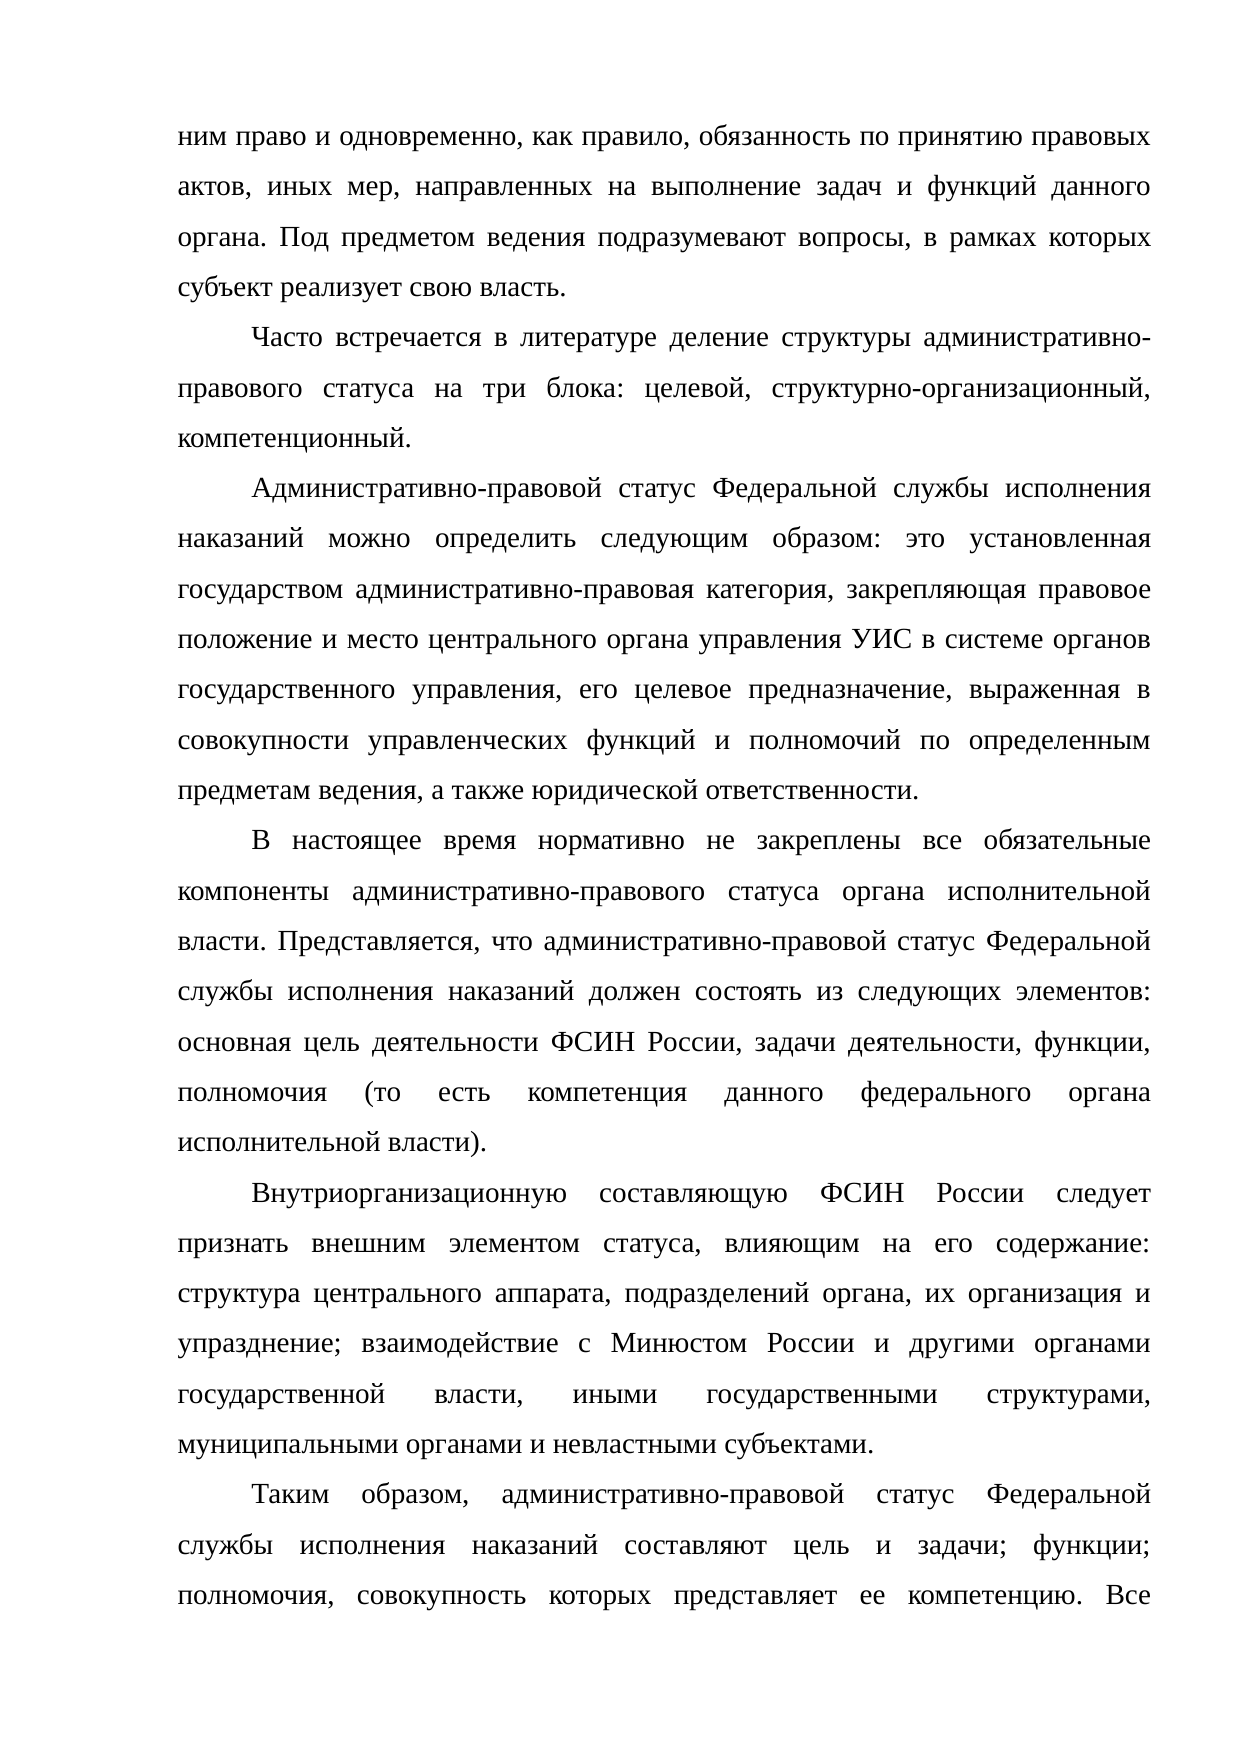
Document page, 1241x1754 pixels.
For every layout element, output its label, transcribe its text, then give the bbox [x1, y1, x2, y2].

text Внутриорганизационную составляющую ФСИН России следует признать внешним элементом статуса, влияющим на его содержание: структура центрального аппарата, подразделений органа, их организация и упразднение; взаимодействие с Минюстом России и другими органами государственной власти, иными государственными структурами, муниципальными органами и невластными субъектами. [177, 1175, 1152, 1460]
text В настоящее время нормативно не закреплены все обязательные компоненты административно-правового статуса органа исполнительной власти. Представляется, что административно-правовой статус Федеральной службы исполнения наказаний должен состоять из следующих элементов: основная цель деятельности ФСИН России, задачи деятельности, функции, полномочия (то есть компетенция данного федерального органа исполнительной власти). [177, 822, 1152, 1158]
text Таким образом, административно-правовой статус Федеральной службы исполнения наказаний составляют цель и задачи; функции; полномочия, совокупность которых представляет ее компетенцию. Все [177, 1477, 1152, 1611]
text ним право и одновременно, как правило, обязанность по принятию правовых актов, иных мер, направленных на выполнение задач и функций данного органа. Под предметом ведения подразумевают вопросы, в рамках которых субъект реализует свою власть. [177, 118, 1152, 303]
text Часто встречается в литературе деление структуры административно-правового статуса на три блока: целевой, структурно-организационный, компетенционный. [177, 319, 1152, 453]
text Административно-правовой статус Федеральной службы исполнения наказаний можно определить следующим образом: это установленная государством административно-правовая категория, закрепляющая правовое положение и место центрального органа управления УИС в системе органов государственного управления, его целевое предназначение, выраженная в совокупности управленческих функций и полномочий по определенным предметам ведения, а также юридической ответственности. [177, 470, 1152, 806]
